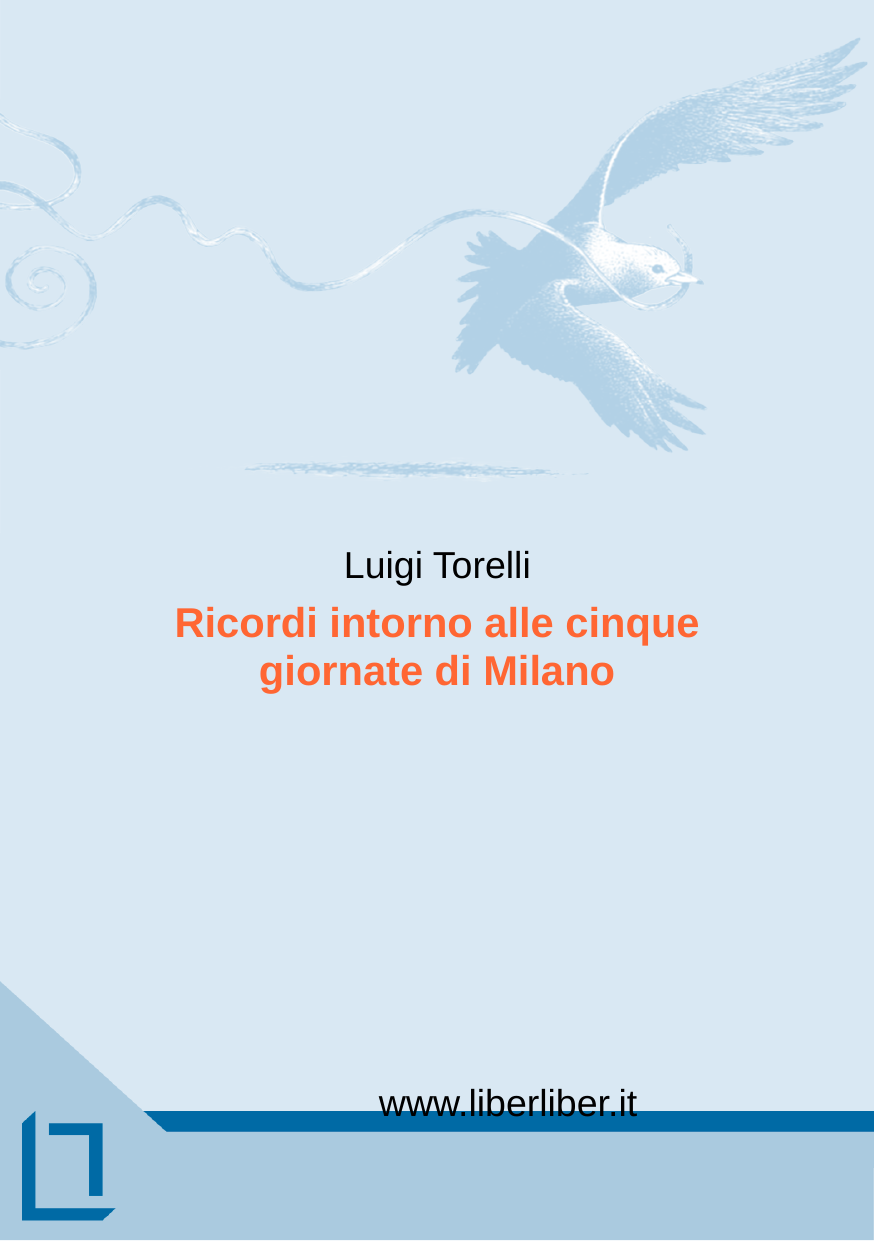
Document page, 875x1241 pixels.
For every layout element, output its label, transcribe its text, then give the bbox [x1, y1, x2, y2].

text Luigi Torelli [94, 543, 779, 586]
picture [0, 0, 874, 1241]
text www.liberliber.it [331, 1081, 685, 1124]
text Ricordi intorno alle cinque giornate di Milano [94, 598, 779, 694]
